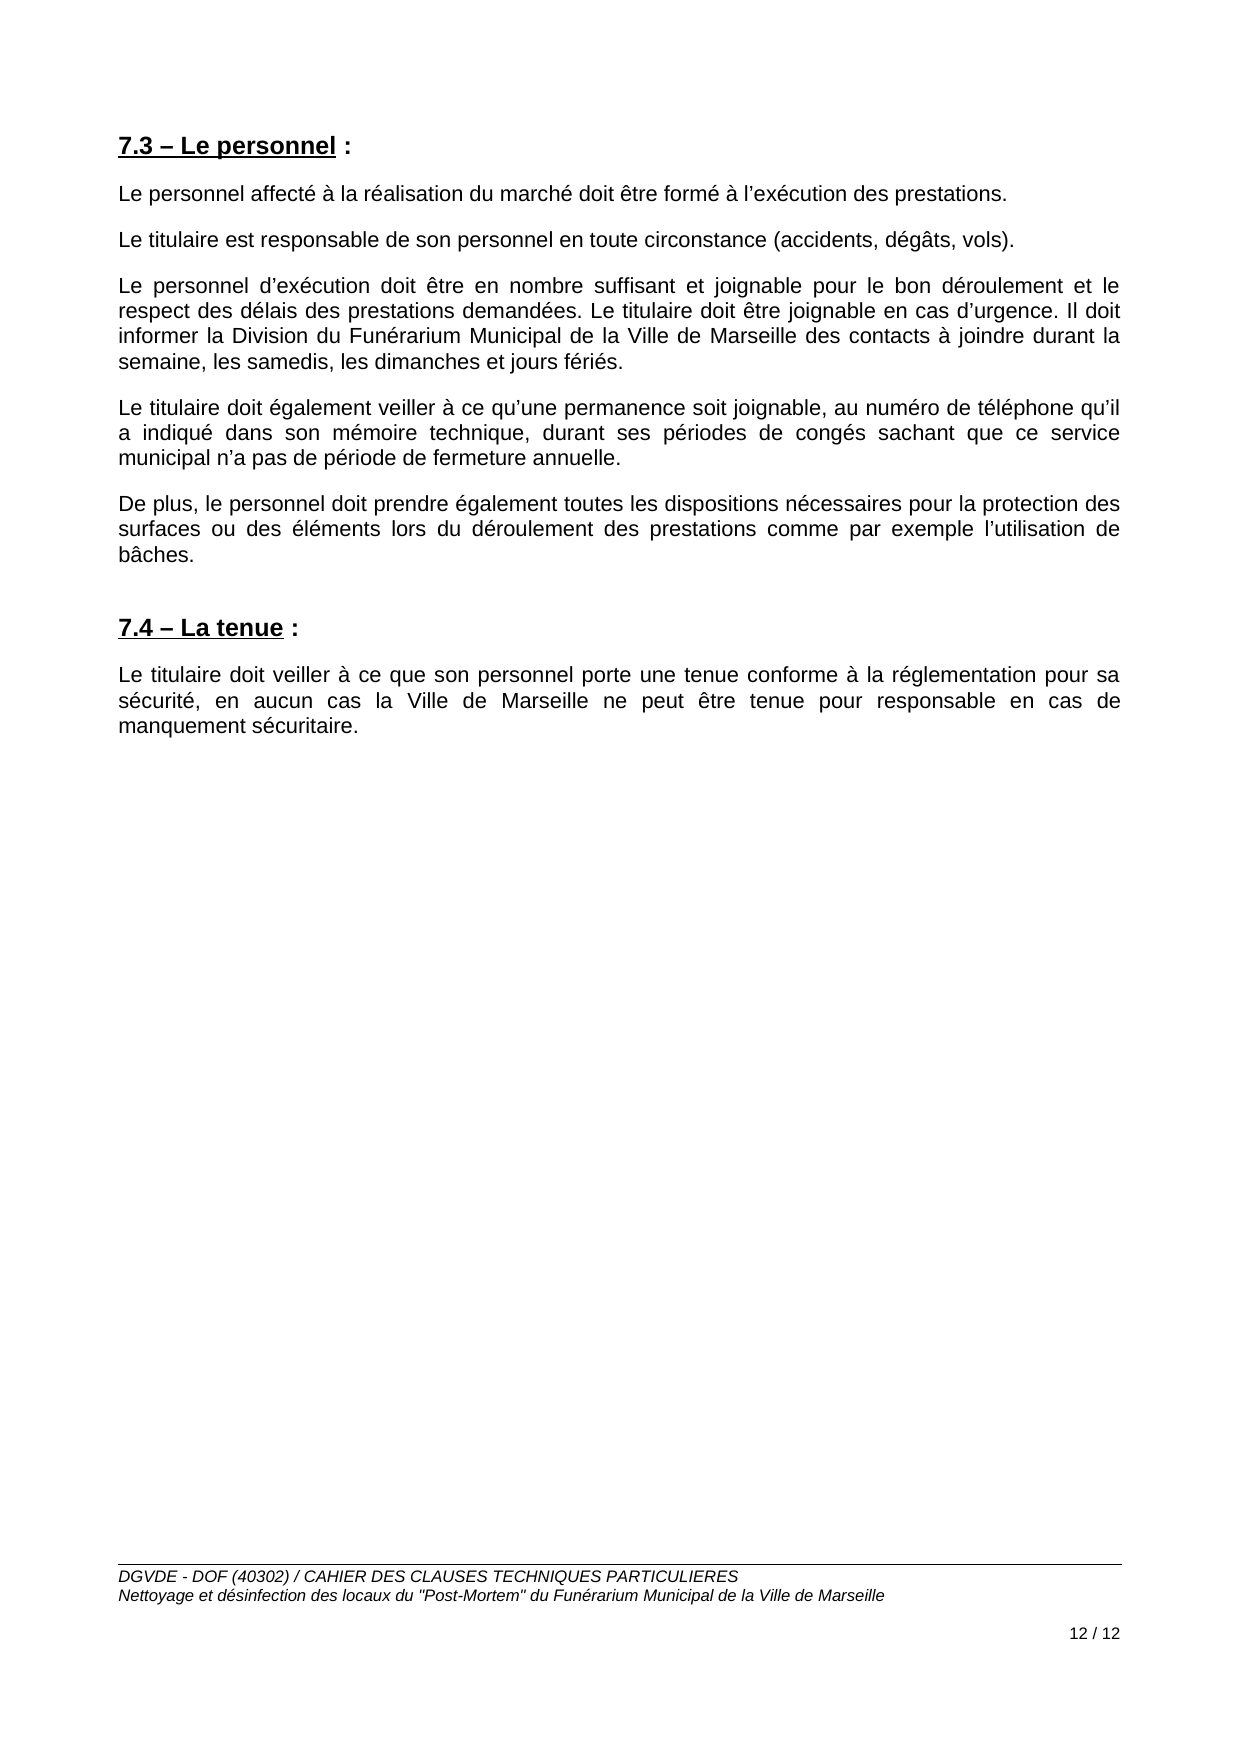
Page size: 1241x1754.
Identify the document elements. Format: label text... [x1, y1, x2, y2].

subtitle 7.4 – La tenue : [118, 613, 1122, 641]
text Le personnel d’exécution doit être en nombre suffisant et joignable pour le bon déroulement et le respect des délais des prestations demandées. Le titulaire doit être joignable en cas d’urgence. Il doit informer la Division du Funérarium Municipal de la Ville de Marseille des contacts à joindre durant la semaine, les samedis, les dimanches et jours fériés. [118, 273, 1122, 374]
text De plus, le personnel doit prendre également toutes les dispositions nécessaires pour la protection des surfaces ou des éléments lors du déroulement des prestations comme par exemple l’utilisation de bâches. [118, 491, 1122, 567]
text Le personnel affecté à la réalisation du marché doit être formé à l’exécution des prestations. [118, 181, 1122, 206]
text Le titulaire est responsable de son personnel en toute circonstance (accidents, dégâts, vols). [118, 227, 1122, 252]
subtitle 7.3 – Le personnel : [118, 131, 1122, 160]
text LE titulaire doit veiller à ce que son personnel porte une tenue conforme à la réglementation pour sa sécurité, en aucun cas la Ville de Marseille ne peut être tenue pour responsable en cas de manquement sécuritaire. [118, 662, 1122, 738]
text Le titulaire doit également veiller à ce qu’une permanence soit joignable, au numéro de téléphone qu’il a indiqué dans son mémoire technique, durant ses périodes de congés sachant que ce service municipal n’a pas de période de fermeture annuelle. [118, 394, 1122, 470]
